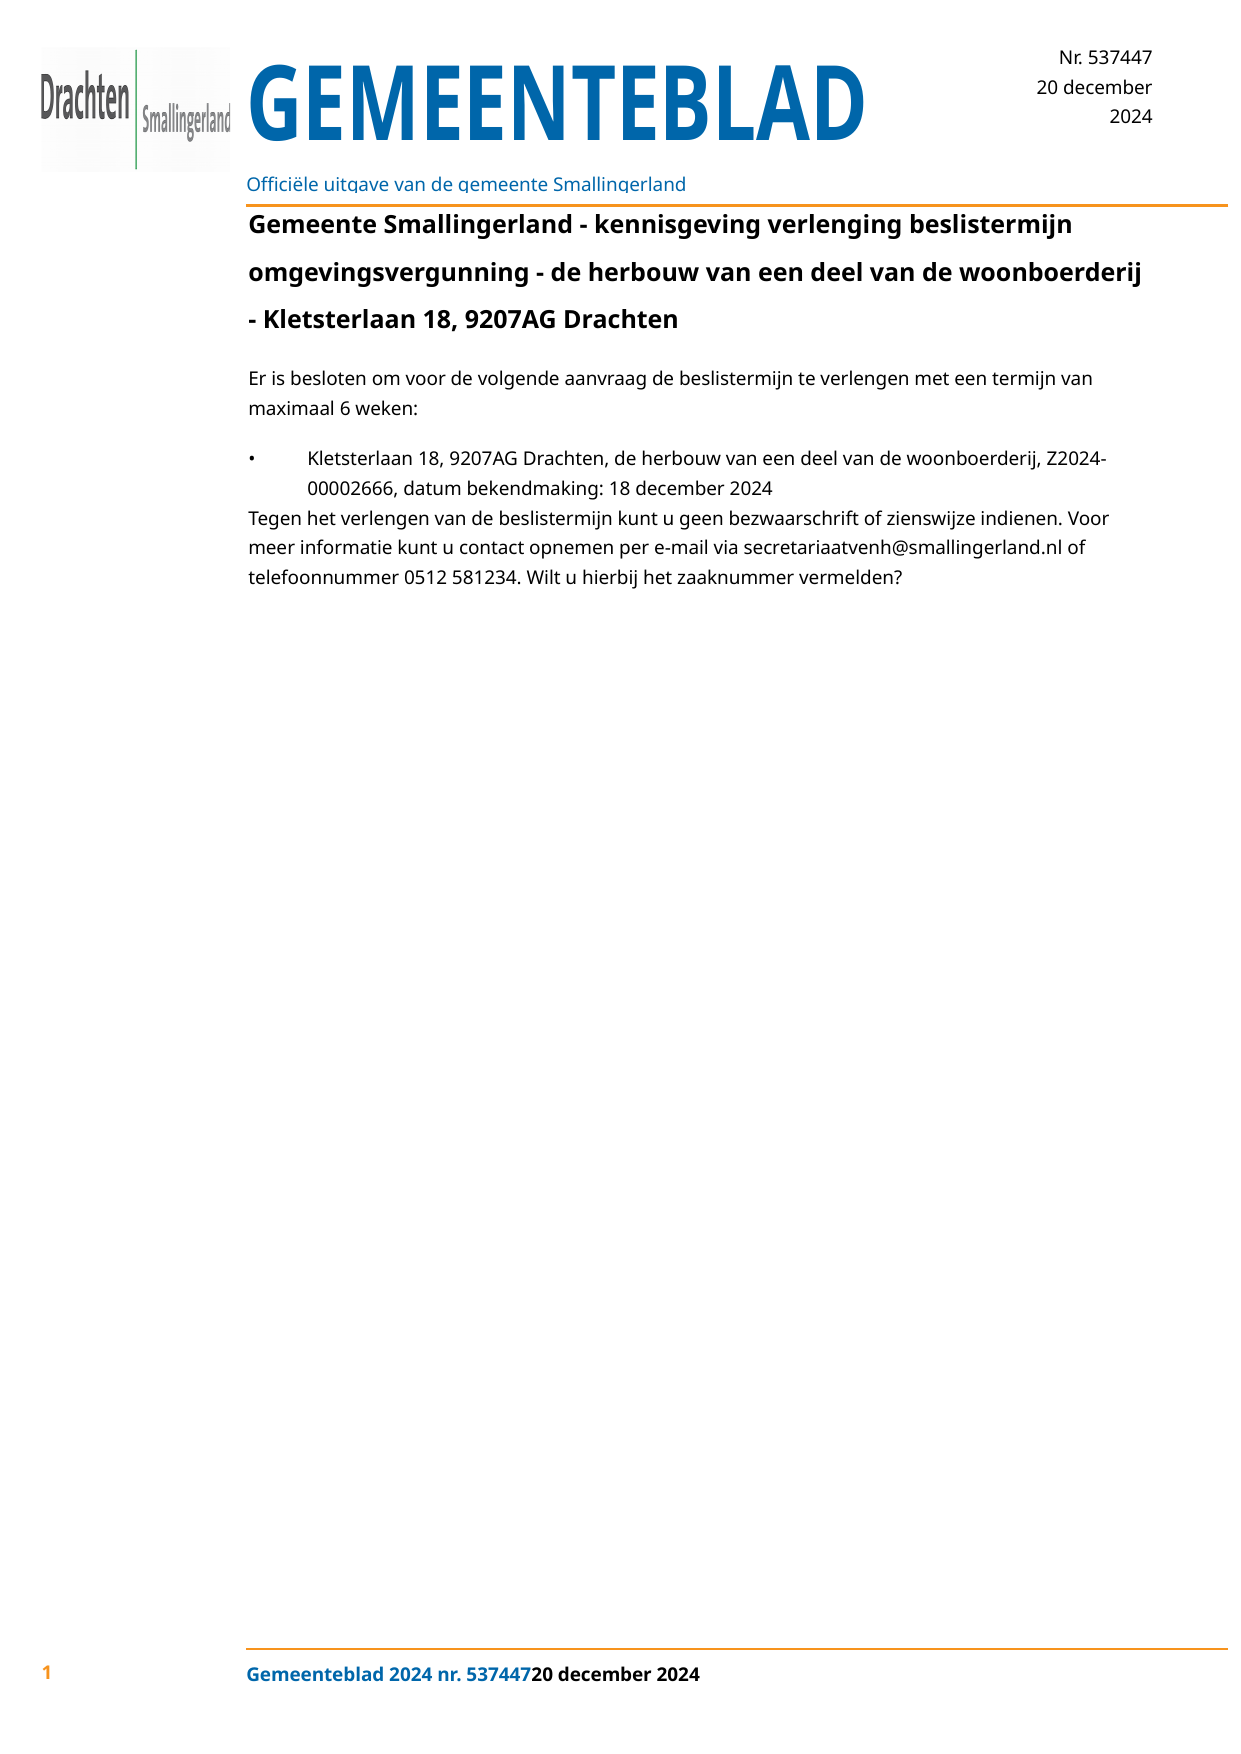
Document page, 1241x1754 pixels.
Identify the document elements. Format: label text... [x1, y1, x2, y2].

picture [41, 47, 231, 172]
text Er is besloten om voor de volgende aanvraag de beslistermijn te verlengen met een termijn van maximaal 6 weken: [248, 366, 1152, 421]
list Kletsterlaan 18, 9207AG Drachten, de herbouw van een deel van de woonboerderij, Z2024-00002666, datum bekendmaking: 18 december 2024 [248, 446, 1152, 501]
text Tegen het verlengen van de beslistermijn kunt u geen bezwaarschrift of zienswijze indienen. Voor meer informatie kunt u contact opnemen per e-mail via secretariaatvenh@smallingerland.nl of telefoonnummer 0512 581234. Wilt u hierbij het zaaknummer vermelden? [248, 505, 1152, 589]
text Gemeente Smallingerland - kennisgeving verlenging beslistermijn omgevingsvergunning - de herbouw van een deel van de woonboerderij - Kletsterlaan 18, 9207AG Drachten [248, 207, 1152, 336]
